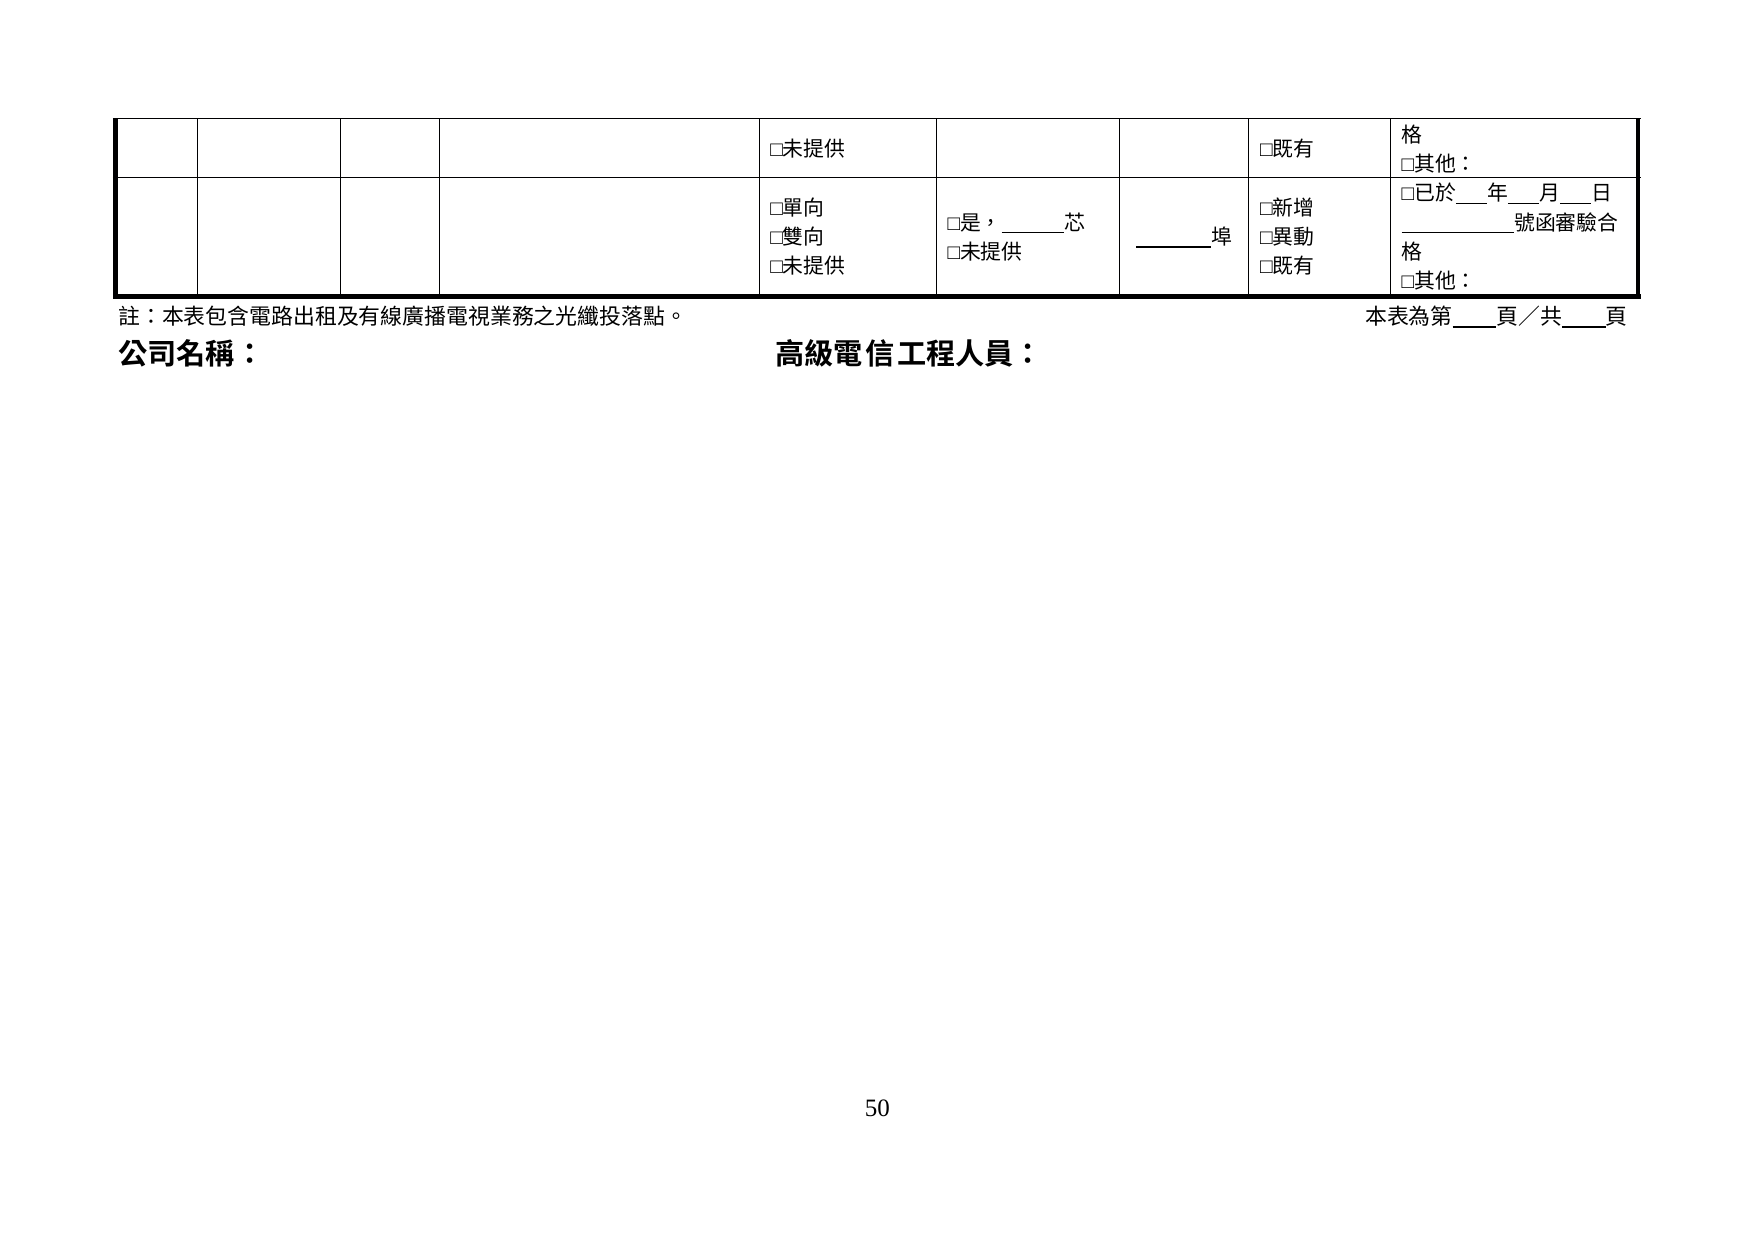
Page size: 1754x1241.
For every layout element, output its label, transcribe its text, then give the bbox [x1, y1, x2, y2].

table_cell [341, 178, 439, 294]
table_cell 格 □其他： [1391, 119, 1636, 177]
table_cell [118, 178, 197, 294]
table_cell □單向 □雙向 □未提供 [760, 178, 936, 294]
table_cell [198, 178, 340, 294]
table_cell [937, 119, 1119, 177]
table_cell [341, 119, 439, 177]
text 註：本表包含電路出租及有線廣播電視業務之光纖投落點。 本表為第 頁／共 頁 [118, 299, 1636, 331]
table_cell □未提供 [760, 119, 936, 177]
table_cell [1120, 119, 1248, 177]
table_cell □已於 年 月 日 號函審驗合格 □其他： [1391, 178, 1636, 294]
table_cell 埠 [1120, 178, 1248, 294]
table_cell [118, 119, 197, 177]
table_cell [440, 178, 759, 294]
text 公司名稱： 高級電信工程人員： [118, 331, 1636, 373]
table_cell □是， 芯 □未提供 [937, 178, 1119, 294]
table_cell [440, 119, 759, 177]
table_cell [198, 119, 340, 177]
table_cell □既有 [1249, 119, 1390, 177]
table_cell □新增 □異動 □既有 [1249, 178, 1390, 294]
